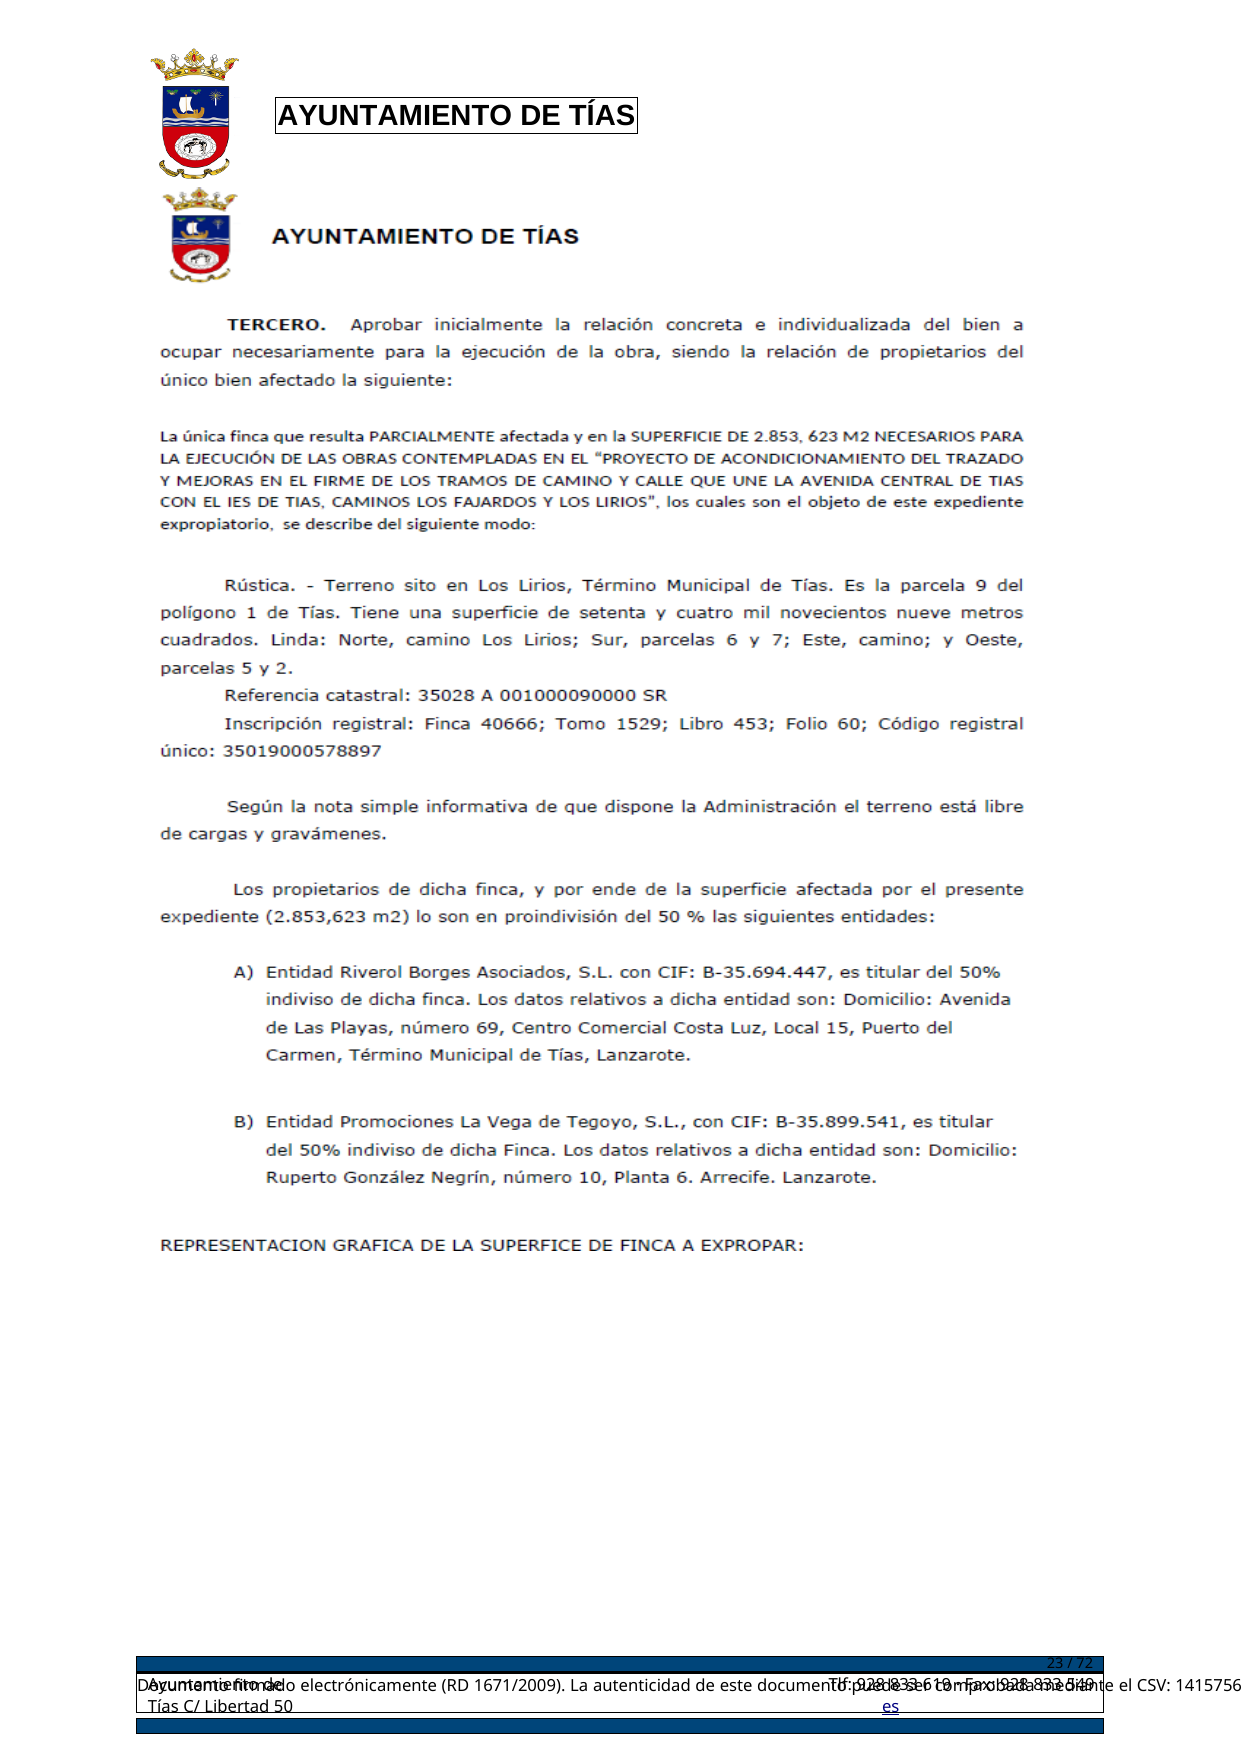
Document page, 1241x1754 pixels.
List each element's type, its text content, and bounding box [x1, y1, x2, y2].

picture [150, 48, 241, 179]
picture [159, 187, 1025, 1251]
text 23 / 72 [135, 1653, 1093, 1673]
